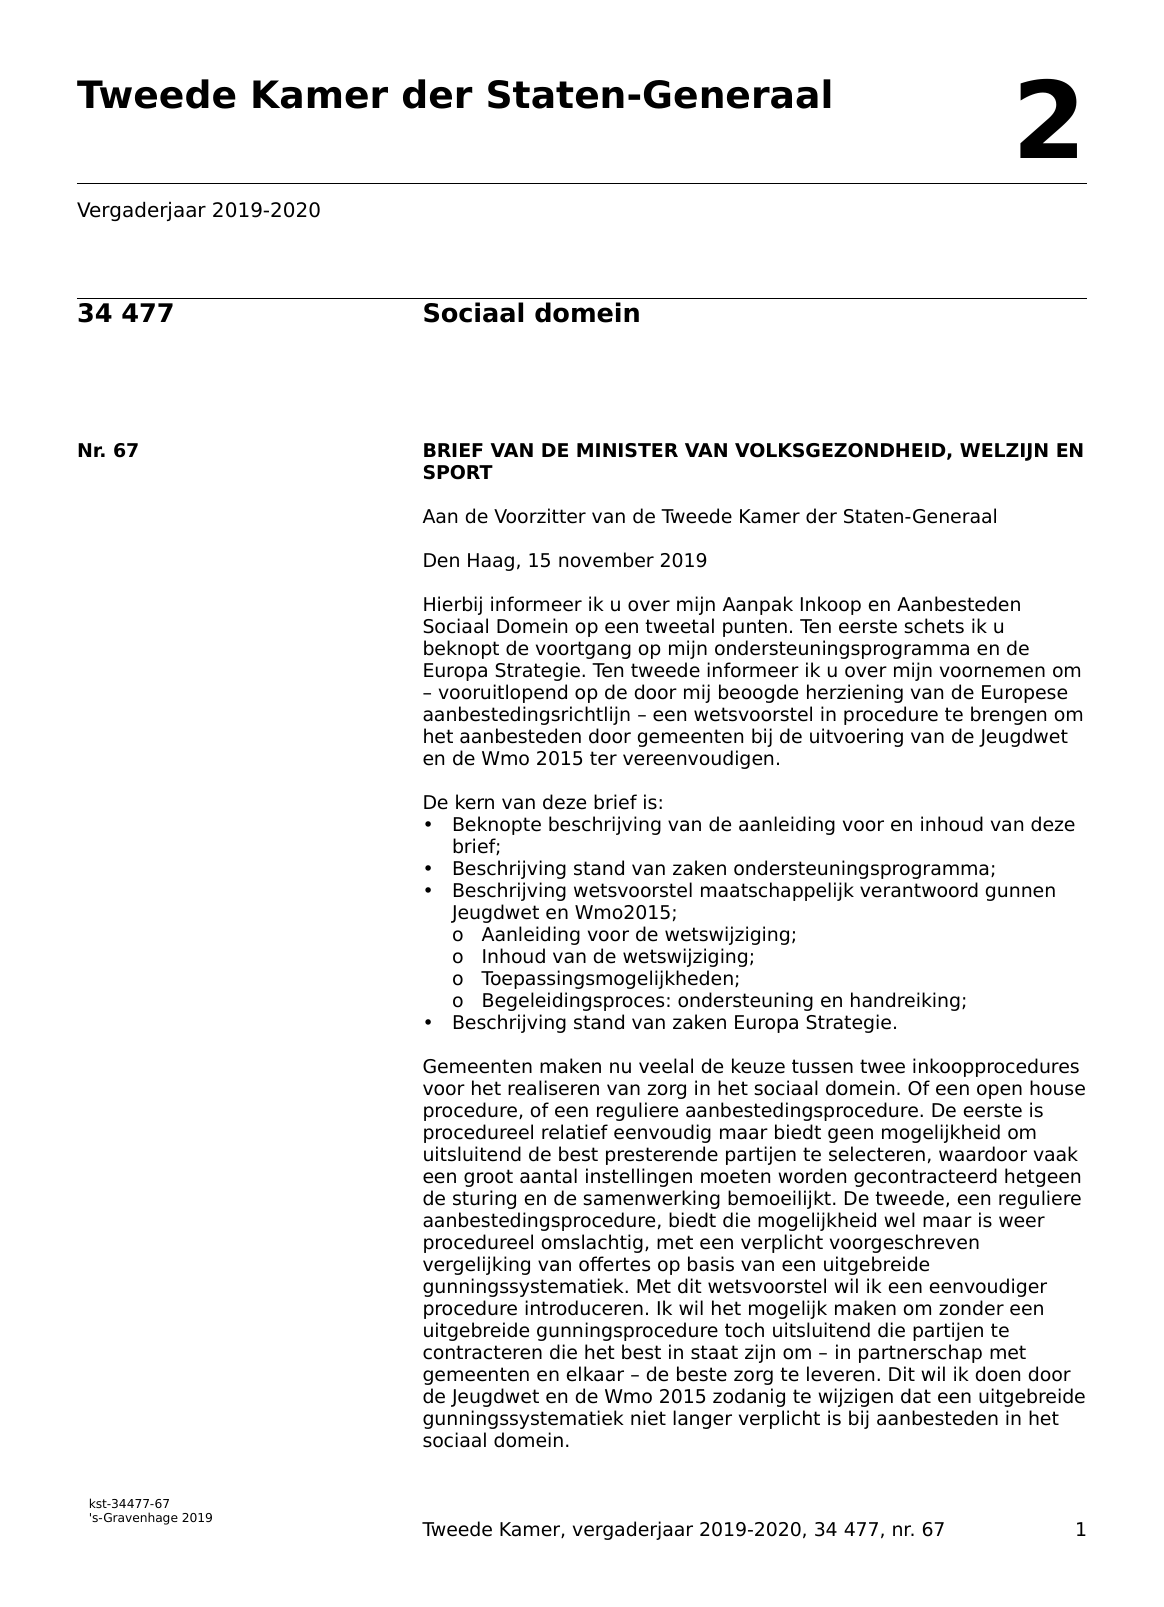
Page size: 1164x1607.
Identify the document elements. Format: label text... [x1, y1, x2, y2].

text o Toepassingsmogelijkheden; [452, 968, 1087, 990]
text • Beschrijving stand van zaken Europa Strategie. [422, 1012, 1087, 1034]
text 's-Gravenhage 2019 [88, 1511, 323, 1525]
text Gemeenten maken nu veelal de keuze tussen twee inkoopprocedures voor het realiseren van zorg in het sociaal domein. Of een open house procedure, of een reguliere aanbestedingsprocedure. De eerste is procedureel relatief eenvoudig maar biedt geen mogelijkheid om uitsluitend de best presterende partijen te selecteren, waardoor vaak een groot aantal instellingen moeten worden gecontracteerd hetgeen de sturing en de samenwerking bemoeilijkt. De tweede, een reguliere aanbestedingsprocedure, biedt die mogelijkheid wel maar is weer procedureel omslachtig, met een verplicht voorgeschreven vergelijking van offertes op basis van een uitgebreide gunningssystematiek. Met dit wetsvoorstel wil ik een eenvoudiger procedure introduceren. Ik wil het mogelijk maken om zonder een uitgebreide gunningsprocedure toch uitsluitend die partijen te contracteren die het best in staat zijn om – in partnerschap met gemeenten en elkaar – de beste zorg te leveren. Dit wil ik doen door de Jeugdwet en de Wmo 2015 zodanig te wijzigen dat een uitgebreide gunningssystematiek niet langer verplicht is bij aanbesteden in het sociaal domein. [422, 1056, 1087, 1452]
text o Begeleidingsproces: ondersteuning en handreiking; [452, 990, 1087, 1012]
text De kern van deze brief is: [422, 792, 1087, 814]
table_header 2 [886, 59, 1087, 183]
text o Aanleiding voor de wetswijziging; [452, 924, 1087, 946]
subtitle 34 477 Sociaal domein [77, 299, 1087, 329]
text • Beschrijving wetsvoorstel maatschappelijk verantwoord gunnen Jeugdwet en Wmo2015; [422, 880, 1087, 924]
text Hierbij informeer ik u over mijn Aanpak Inkoop en Aanbesteden Sociaal Domein op een tweetal punten. Ten eerste schets ik u beknopt de voortgang op mijn ondersteuningsprogramma en de Europa Strategie. Ten tweede informeer ik u over mijn voornemen om – vooruitlopend op de door mij beoogde herziening van de Europese aanbestedingsrichtlijn – een wetsvoorstel in procedure te brengen om het aanbesteden door gemeenten bij de uitvoering van de Jeugdwet en de Wmo 2015 ter vereenvoudigen. [422, 594, 1087, 770]
text o Inhoud van de wetswijziging; [452, 946, 1087, 968]
text • Beknopte beschrijving van de aanleiding voor en inhoud van deze brief; [422, 814, 1087, 858]
table_cell Vergaderjaar 2019-2020 [77, 184, 1087, 298]
text kst-34477-67 [88, 1497, 323, 1511]
table_header Tweede Kamer der Staten-Generaal [77, 59, 886, 183]
text Aan de Voorzitter van de Tweede Kamer der Staten-Generaal [422, 506, 1087, 528]
text Den Haag, 15 november 2019 [422, 550, 1087, 572]
text • Beschrijving stand van zaken ondersteuningsprogramma; [422, 858, 1087, 880]
subtitle Nr. 67 BRIEF VAN DE MINISTER VAN VOLKSGEZONDHEID, WELZIJN EN SPORT [77, 440, 1087, 484]
